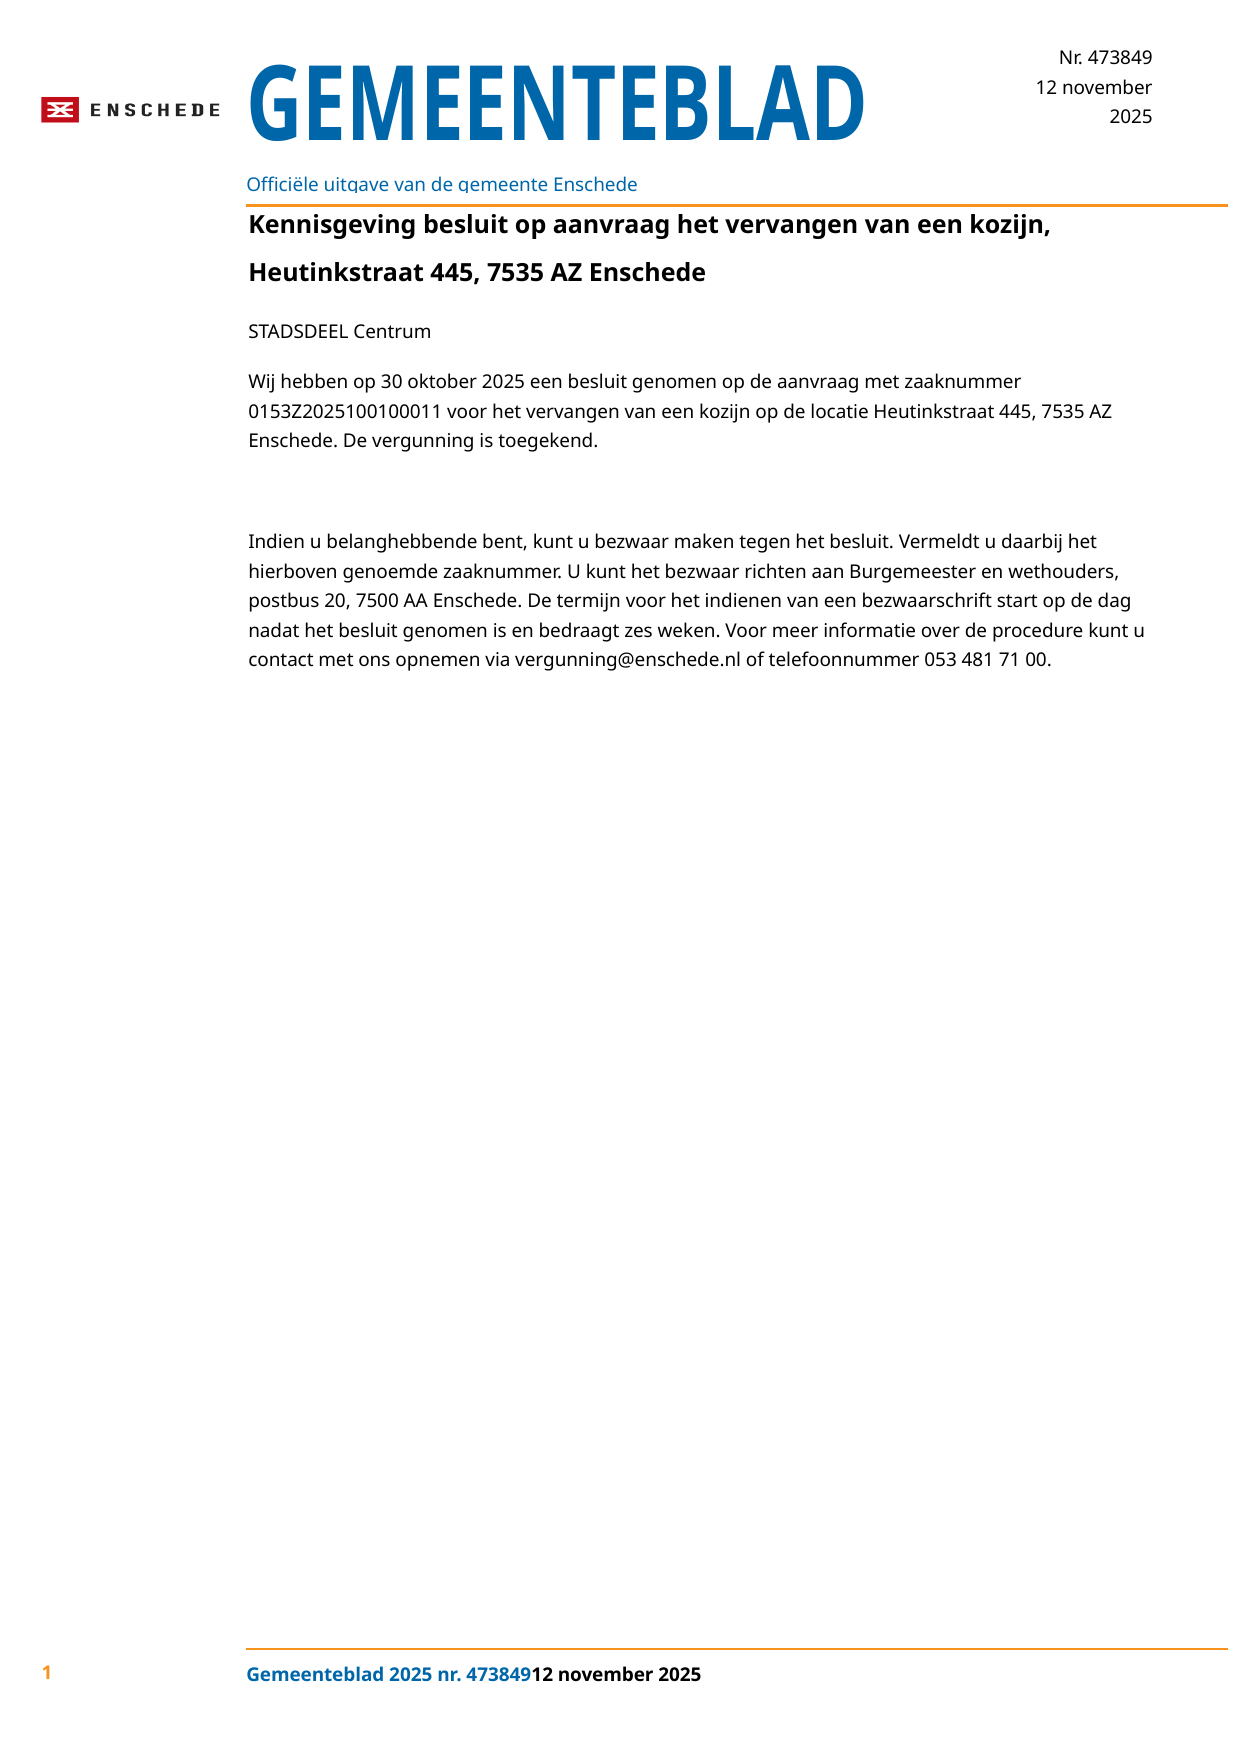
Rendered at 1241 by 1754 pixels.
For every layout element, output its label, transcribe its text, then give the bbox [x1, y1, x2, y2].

text Indien u belanghebbende bent, kunt u bezwaar maken tegen het besluit. Vermeldt u daarbij het hierboven genoemde zaaknummer. U kunt het bezwaar richten aan Burgemeester en wethouders, postbus 20, 7500 AA Enschede. De termijn voor het indienen van een bezwaarschrift start op de dag nadat het besluit genomen is en bedraagt zes weken. Voor meer informatie over de procedure kunt u contact met ons opnemen via vergunning@enschede.nl of telefoonnummer 053 481 71 00. [248, 528, 1152, 672]
text Wij hebben op 30 oktober 2025 een besluit genomen op de aanvraag met zaaknummer 0153Z2025100100011 voor het vervangen van een kozijn op de locatie Heutinkstraat 445, 7535 AZ Enschede. De vergunning is toegekend. [248, 368, 1152, 453]
picture [41, 47, 231, 172]
text Kennisgeving besluit op aanvraag het vervangen van een kozijn, Heutinkstraat 445, 7535 AZ Enschede [248, 207, 1152, 288]
text STADSDEEL Centrum [248, 318, 1152, 344]
